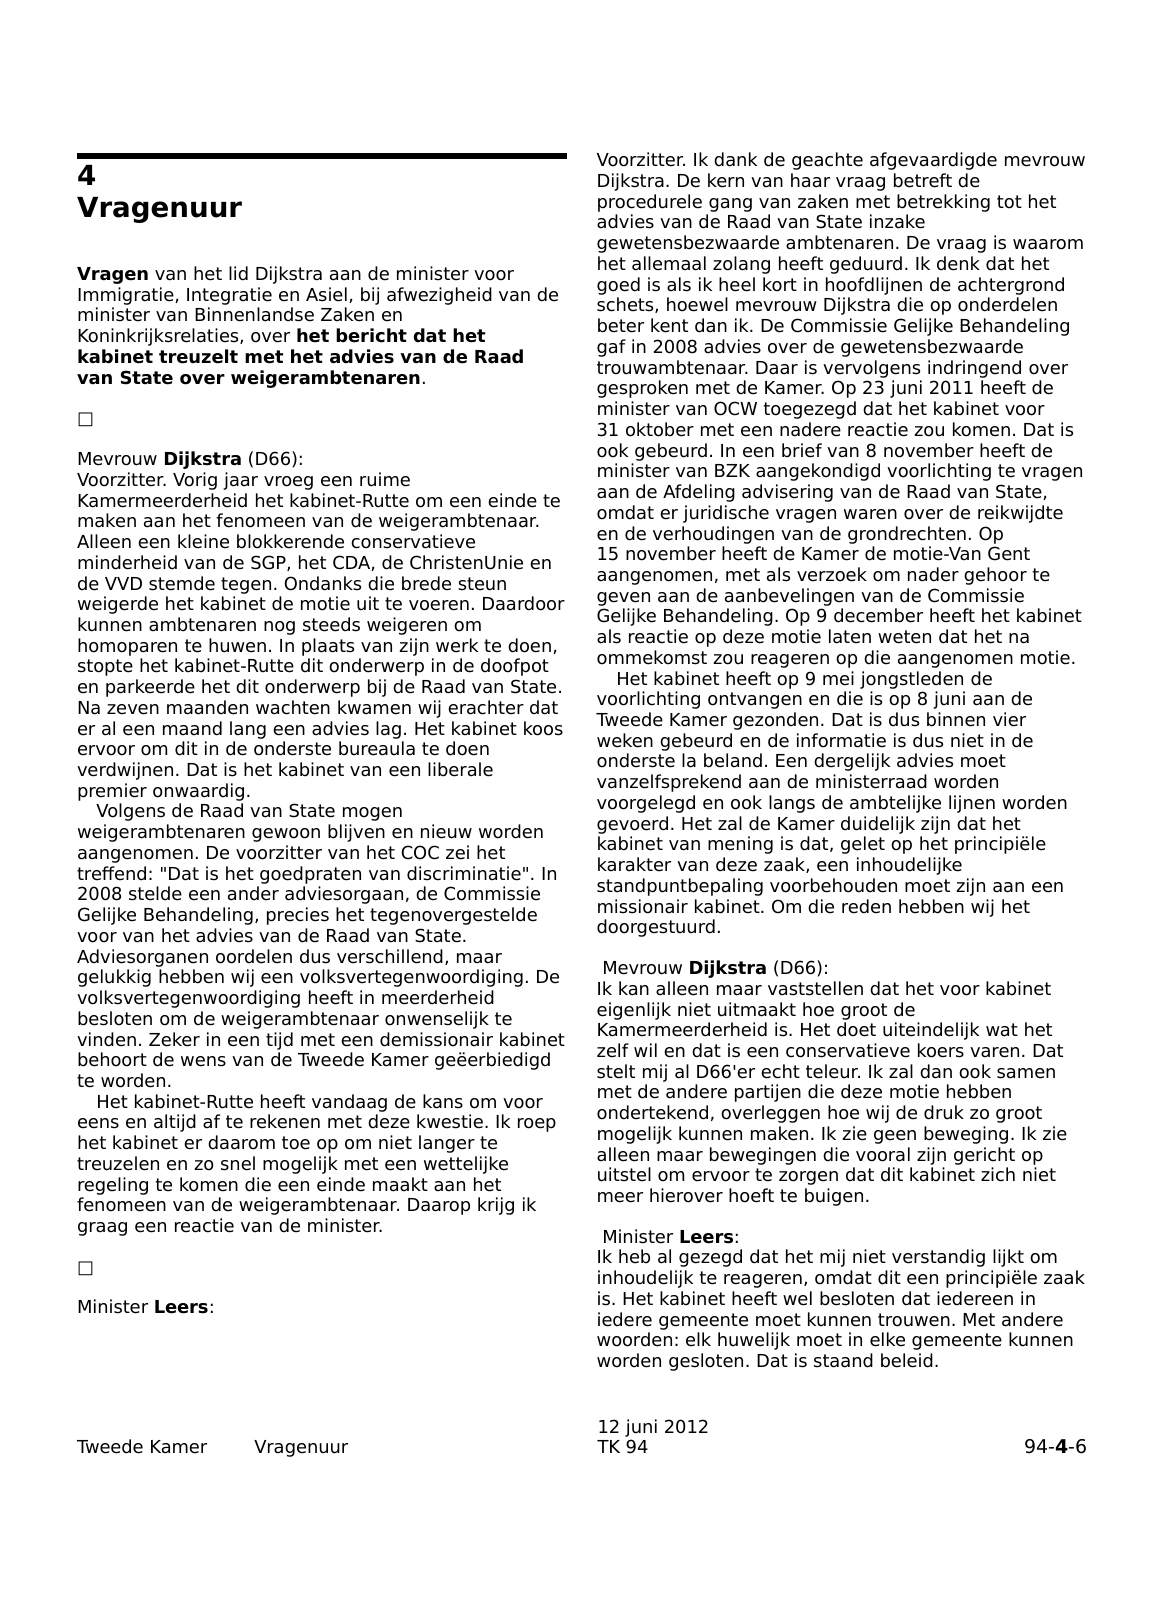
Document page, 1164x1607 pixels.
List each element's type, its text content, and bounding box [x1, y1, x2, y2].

text □ [77, 408, 567, 429]
text Voorzitter. Ik dank de geachte afgevaardigde mevrouw Dijkstra. De kern van haar vraag betreft de procedurele gang van zaken met betrekking tot het advies van de Raad van State inzake gewetensbezwaarde ambtenaren. De vraag is waarom het allemaal zolang heeft geduurd. Ik denk dat het goed is als ik heel kort in hoofdlijnen de achtergrond schets, hoewel mevrouw Dijkstra die op onderdelen beter kent dan ik. De Commissie Gelijke Behandeling gaf in 2008 advies over de gewetensbezwaarde trouwambtenaar. Daar is vervolgens indringend over gesproken met de Kamer. Op 23 juni 2011 heeft de minister van OCW toegezegd dat het kabinet voor 31 oktober met een nadere reactie zou komen. Dat is ook gebeurd. In een brief van 8 november heeft de minister van BZK aangekondigd voorlichting te vragen aan de Afdeling advisering van de Raad van State, omdat er juridische vragen waren over de reikwijdte en de verhoudingen van de grondrechten. Op 15 november heeft de Kamer de motie-Van Gent aangenomen, met als verzoek om nader gehoor te geven aan de aanbevelingen van de Commissie Gelijke Behandeling. Op 9 december heeft het kabinet als reactie op deze motie laten weten dat het na ommekomst zou reageren op die aangenomen motie. [596, 150, 1087, 668]
text □ [77, 1257, 567, 1277]
text Volgens de Raad van State mogen weigerambtenaren gewoon blijven en nieuw worden aangenomen. De voorzitter van het COC zei het treffend: "Dat is het goedpraten van discriminatie". In 2008 stelde een ander adviesorgaan, de Commissie Gelijke Behandeling, precies het tegenovergestelde voor van het advies van de Raad van State. Adviesorganen oordelen dus verschillend, maar gelukkig hebben wij een volksvertegenwoordiging. De volksvertegenwoordiging heeft in meerderheid besloten om de weigerambtenaar onwenselijk te vinden. Zeker in een tijd met een demissionair kabinet behoort de wens van de Tweede Kamer geëerbiedigd te worden. [77, 801, 567, 1092]
text Minister Leers: [77, 1297, 567, 1318]
text Mevrouw Dijkstra (D66): [596, 958, 1087, 979]
text Vragen van het lid Dijkstra aan de minister voor Immigratie, Integratie en Asiel, bij afwezigheid van de minister van Binnenlandse Zaken en Koninkrijksrelaties, over het bericht dat het kabinet treuzelt met het advies van de Raad van State over weigerambtenaren. [77, 264, 567, 388]
text Minister Leers: [596, 1227, 1087, 1247]
text Voorzitter. Vorig jaar vroeg een ruime Kamermeerderheid het kabinet-Rutte om een einde te maken aan het fenomeen van de weigerambtenaar. Alleen een kleine blokkerende conservatieve minderheid van de SGP, het CDA, de ChristenUnie en de VVD stemde tegen. Ondanks die brede steun weigerde het kabinet de motie uit te voeren. Daardoor kunnen ambtenaren nog steeds weigeren om homoparen te huwen. In plaats van zijn werk te doen, stopte het kabinet-Rutte dit onderwerp in de doofpot en parkeerde het dit onderwerp bij de Raad van State. Na zeven maanden wachten kwamen wij erachter dat er al een maand lang een advies lag. Het kabinet koos ervoor om dit in de onderste bureaula te doen verdwijnen. Dat is het kabinet van een liberale premier onwaardig. [77, 470, 567, 801]
text Mevrouw Dijkstra (D66): [77, 449, 567, 470]
text Het kabinet heeft op 9 mei jongstleden de voorlichting ontvangen en die is op 8 juni aan de Tweede Kamer gezonden. Dat is dus binnen vier weken gebeurd en de informatie is dus niet in de onderste la beland. Een dergelijk advies moet vanzelfsprekend aan de ministerraad worden voorgelegd en ook langs de ambtelijke lijnen worden gevoerd. Het zal de Kamer duidelijk zijn dat het kabinet van mening is dat, gelet op het principiële karakter van deze zaak, een inhoudelijke standpuntbepaling voorbehouden moet zijn aan een missionair kabinet. Om die reden hebben wij het doorgestuurd. [596, 668, 1087, 938]
title 4 Vragenuur [77, 159, 567, 224]
text Ik kan alleen maar vaststellen dat het voor kabinet eigenlijk niet uitmaakt hoe groot de Kamermeerderheid is. Het doet uiteindelijk wat het zelf wil en dat is een conservatieve koers varen. Dat stelt mij al D66'er echt teleur. Ik zal dan ook samen met de andere partijen die deze motie hebben ondertekend, overleggen hoe wij de druk zo groot mogelijk kunnen maken. Ik zie geen beweging. Ik zie alleen maar bewegingen die vooral zijn gericht op uitstel om ervoor te zorgen dat dit kabinet zich niet meer hierover hoeft te buigen. [596, 979, 1087, 1207]
text Het kabinet-Rutte heeft vandaag de kans om voor eens en altijd af te rekenen met deze kwestie. Ik roep het kabinet er daarom toe op om niet langer te treuzelen en zo snel mogelijk met een wettelijke regeling te komen die een einde maakt aan het fenomeen van de weigerambtenaar. Daarop krijg ik graag een reactie van de minister. [77, 1092, 567, 1237]
text Ik heb al gezegd dat het mij niet verstandig lijkt om inhoudelijk te reageren, omdat dit een principiële zaak is. Het kabinet heeft wel besloten dat iedereen in iedere gemeente moet kunnen trouwen. Met andere woorden: elk huwelijk moet in elke gemeente kunnen worden gesloten. Dat is staand beleid. [596, 1247, 1087, 1372]
